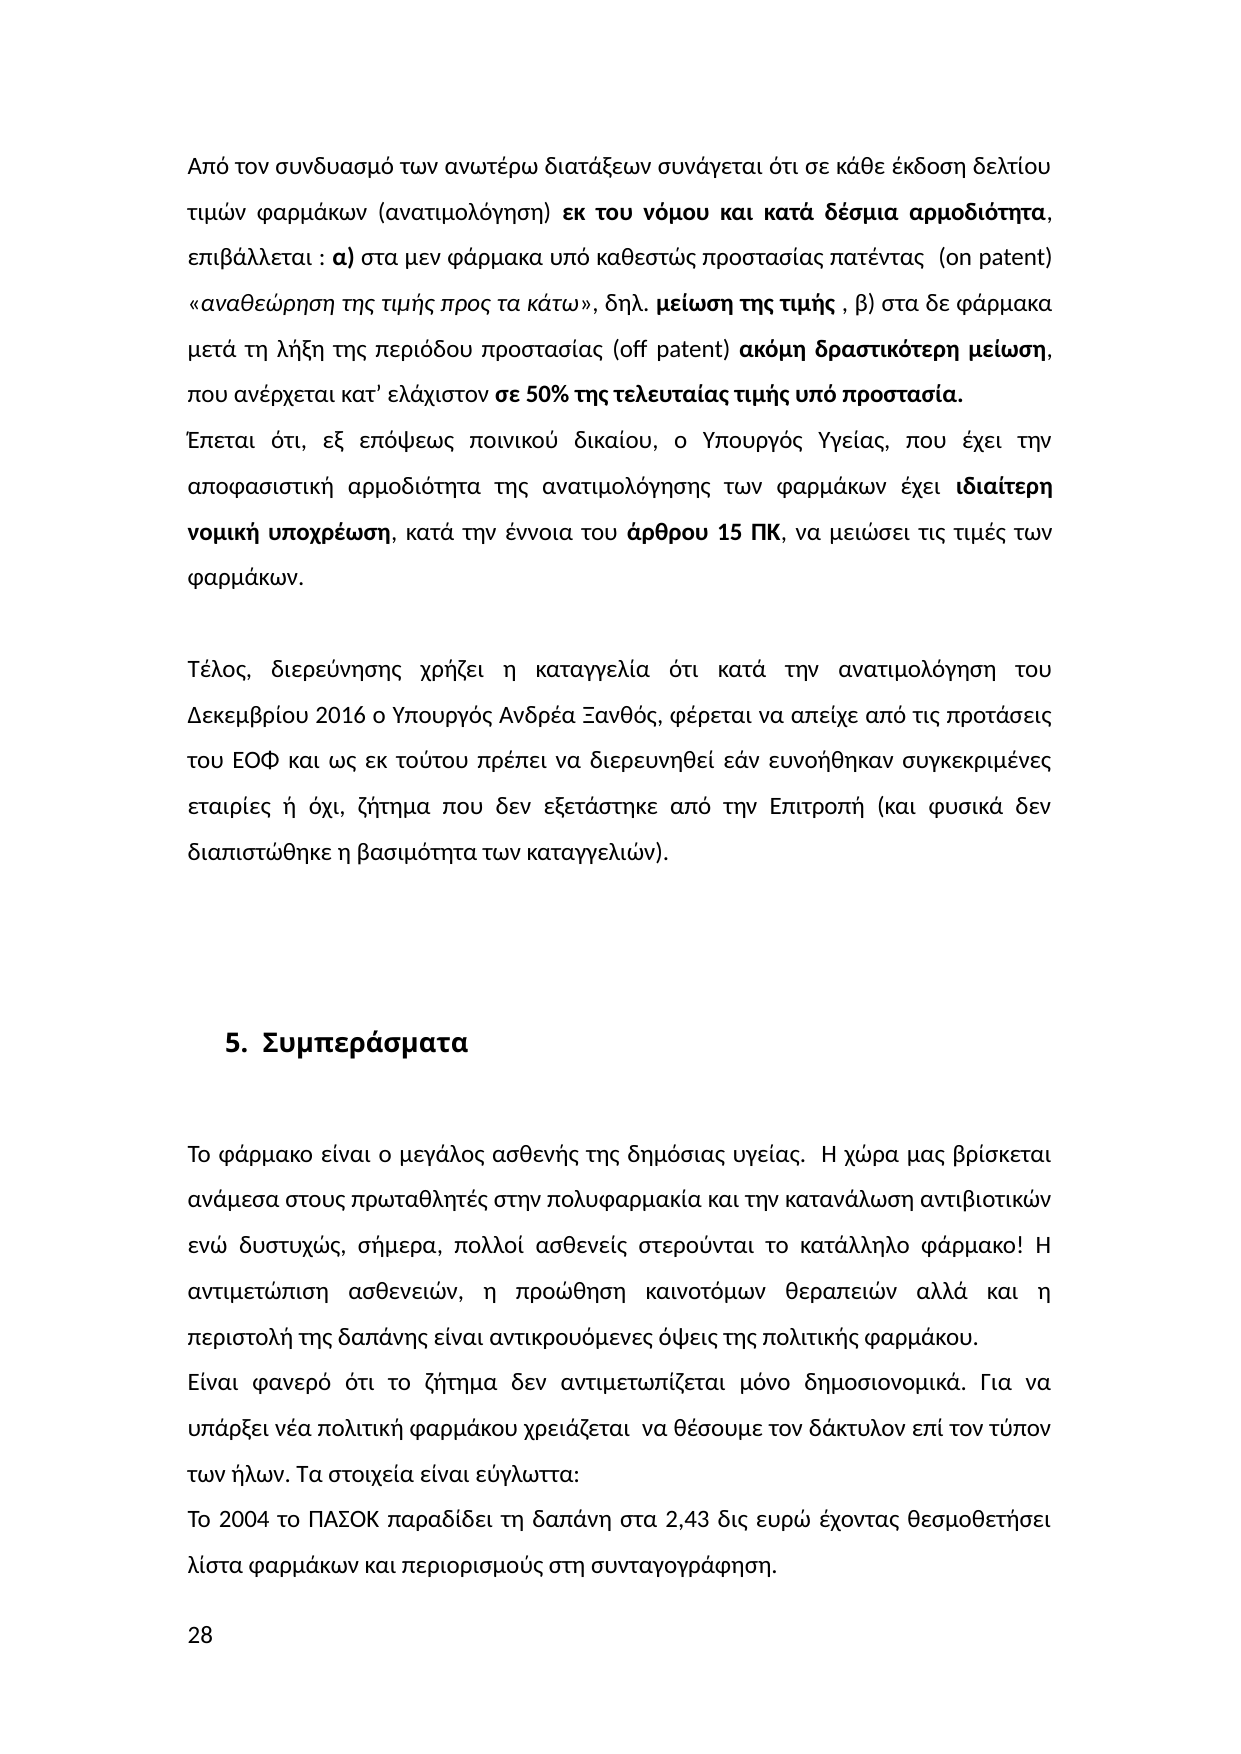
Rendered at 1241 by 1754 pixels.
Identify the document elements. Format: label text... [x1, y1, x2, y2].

text Έπεται ότι, εξ επόψεως ποινικού δικαίου, ο Υπουργός Υγείας, που έχει την αποφασιστική αρμοδιότητα της ανατιμολόγησης των φαρμάκων έχει ιδιαίτερη νομική υποχρέωση, κατά την έννοια του άρθρου 15 ΠΚ, να μειώσει τις τιμές των φαρμάκων. [187, 424, 1053, 592]
text Το 2004 το ΠΑΣΟΚ παραδίδει τη δαπάνη στα 2,43 δις ευρώ έχοντας θεσμοθετήσει λίστα φαρμάκων και περιορισμούς στη συνταγογράφηση. [187, 1504, 1053, 1580]
text Από τον συνδυασμό των ανωτέρω διατάξεων συνάγεται ότι σε κάθε έκδοση δελτίου τιμών φαρμάκων (ανατιμολόγηση) εκ του νόμου και κατά δέσμια αρμοδιότητα, επιβάλλεται : α) στα μεν φάρμακα υπό καθεστώς προστασίας πατέντας (on patent) «αναθεώρηση της τιμής προς τα κάτω», δηλ. μείωση της τιμής , β) στα δε φάρμακα μετά τη λήξη της περιόδου προστασίας (off patent) ακόμη δραστικότερη μείωση, που ανέρχεται κατ’ ελάχιστον σε 50% της τελευταίας τιμής υπό προστασία. [187, 150, 1053, 409]
text Τέλος, διερεύνησης χρήζει η καταγγελία ότι κατά την ανατιμολόγηση του Δεκεμβρίου 2016 ο Υπουργός Ανδρέα Ξανθός, φέρεται να απείχε από τις προτάσεις του ΕΟΦ και ως εκ τούτου πρέπει να διερευνηθεί εάν ευνοήθηκαν συγκεκριμένες εταιρίες ή όχι, ζήτημα που δεν εξετάστηκε από την Επιτροπή (και φυσικά δεν διαπιστώθηκε η βασιμότητα των καταγγελιών). [187, 653, 1053, 866]
text Είναι φανερό ότι το ζήτημα δεν αντιμετωπίζεται μόνο δημοσιονομικά. Για να υπάρξει νέα πολιτική φαρμάκου χρειάζεται να θέσουμε τον δάκτυλον επί τον τύπον των ήλων. Τα στοιχεία είναι εύγλωττα: [187, 1366, 1053, 1488]
subtitle Συμπεράσματα [225, 1023, 1053, 1060]
text Το φάρμακο είναι ο μεγάλος ασθενής της δημόσιας υγείας. Η χώρα μας βρίσκεται ανάμεσα στους πρωταθλητές στην πολυφαρμακία και την κατανάλωση αντιβιοτικών ενώ δυστυχώς, σήμερα, πολλοί ασθενείς στερούνται το κατάλληλο φάρμακο! Η αντιμετώπιση ασθενειών, η προώθηση καινοτόμων θεραπειών αλλά και η περιστολή της δαπάνης είναι αντικρουόμενες όψεις της πολιτικής φαρμάκου. [187, 1138, 1053, 1351]
